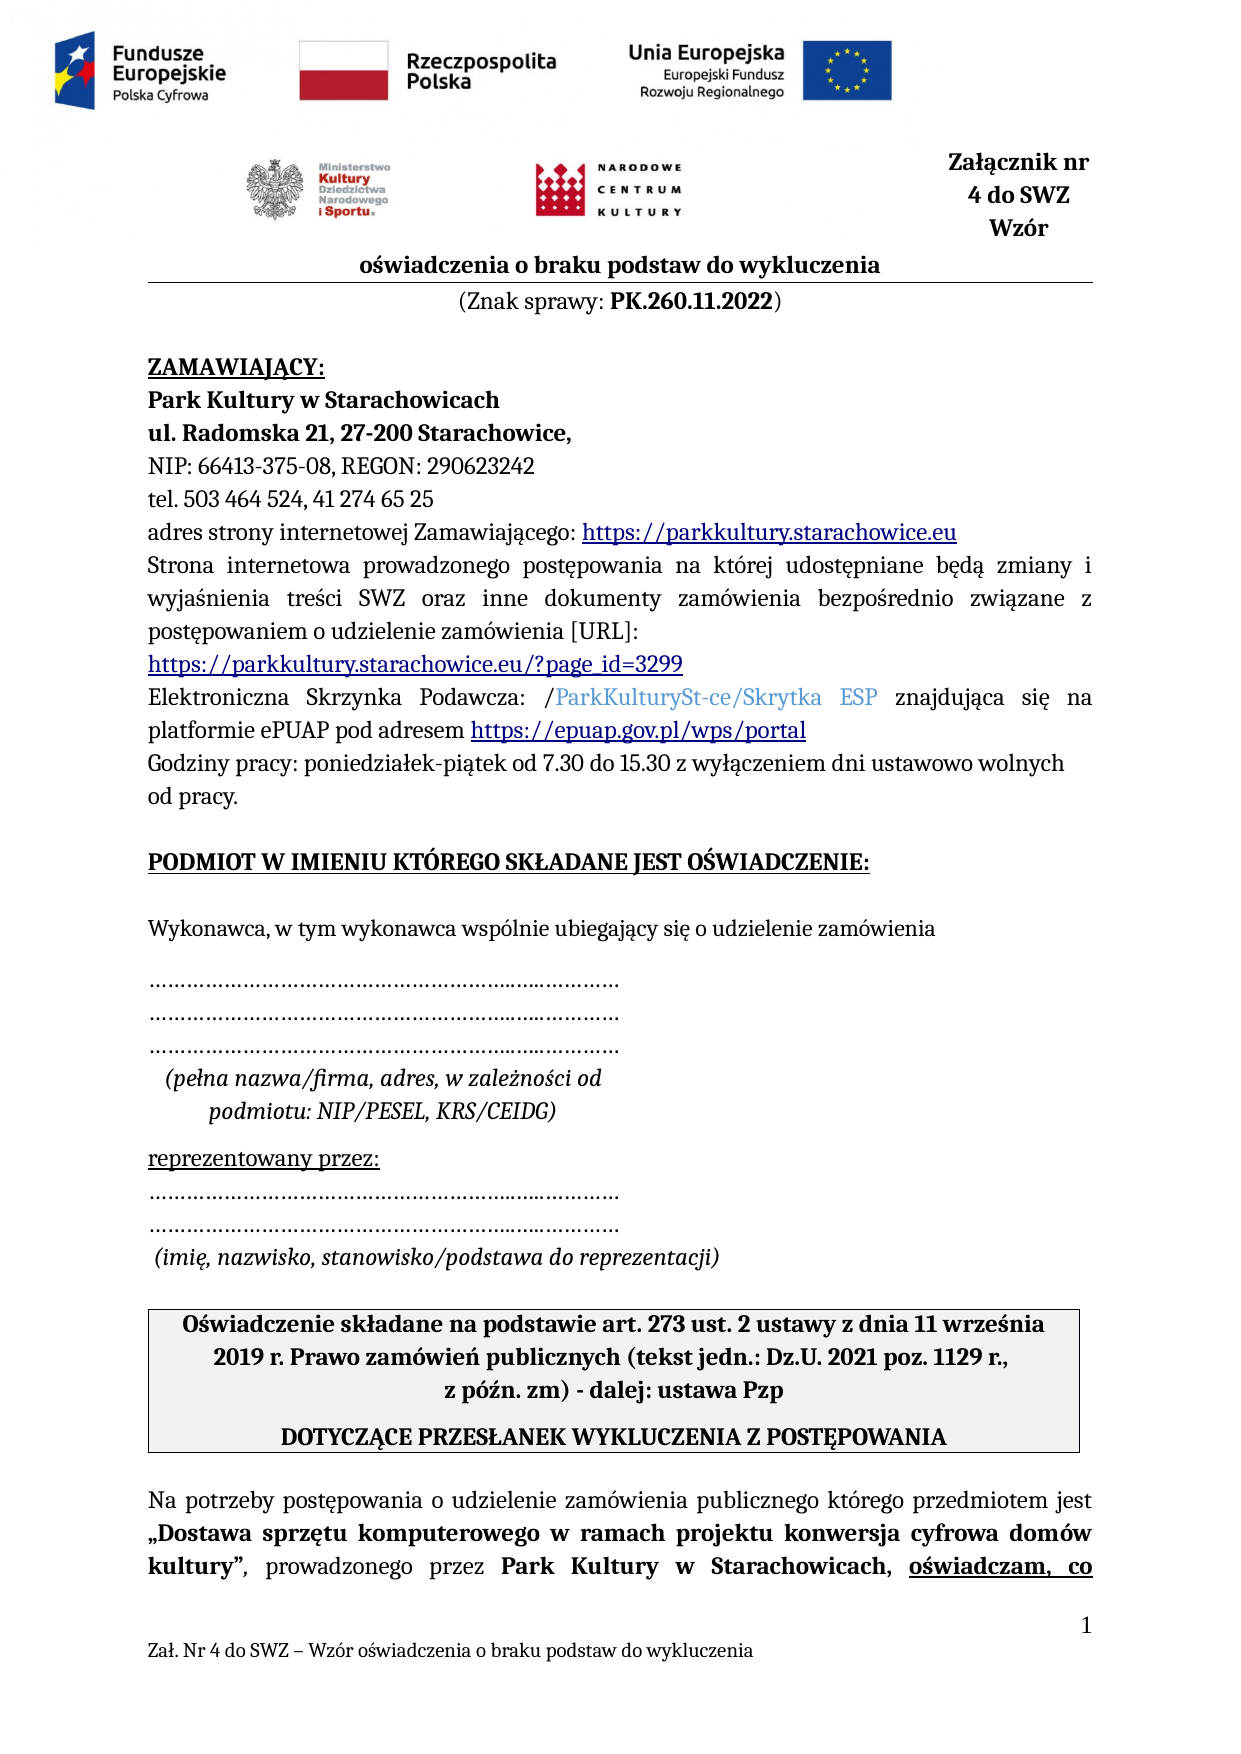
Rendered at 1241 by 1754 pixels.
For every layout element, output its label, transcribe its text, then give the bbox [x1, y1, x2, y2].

text tel. 503 464 524, 41 274 65 25 [148, 485, 1093, 514]
subtitle Elektroniczna Skrzynka Podawcza: /ParkKulturySt-ce/Skrytka ESP znajdująca się na platformie ePUAP pod adresem https://epuap.gov.pl/wps/portal [148, 683, 1093, 745]
text PODMIOT W IMIENIU KTÓREGO SKŁADANE JEST OŚWIADCZENIE: [148, 848, 1093, 877]
text Godziny pracy: poniedziałek-piątek od 7.30 do 15.30 z wyłączeniem dni ustawowo wolnych od pracy. [148, 749, 1093, 811]
text (Znak sprawy: PK.260.11.2022) [148, 287, 1093, 316]
text NIP: 66413-375-08, REGON: 290623242 [148, 452, 1093, 481]
text …………………………………………………..…..………… [148, 1210, 651, 1239]
text …………………………………………………..…..………… [148, 1031, 651, 1060]
text …………………………………………………..…..………… [148, 998, 651, 1027]
table_header Oświadczenie składane na podstawie art. 273 ust. 2 ustawy z dnia 11 września 2019 r. Prawo zamówień publicznych (tekst jedn.: Dz.U. 2021 poz. 1129 r., z późn. zm) - dalej: ustawa Pzp DOTYCZĄCE PRZESŁANEK WYKLUCZENIA Z POSTĘPOWANIA [149, 1310, 1079, 1452]
text Strona internetowa prowadzonego postępowania na której udostępniane będą zmiany i wyjaśnienia treści SWZ oraz inne dokumenty zamówienia bezpośrednio związane z postępowaniem o udzielenie zamówienia [URL]: [148, 551, 1093, 646]
text (imię, nazwisko, stanowisko/podstawa do reprezentacji) [148, 1243, 1093, 1272]
text Na potrzeby postępowania o udzielenie zamówienia publicznego którego przedmiotem jest „Dostawa sprzętu komputerowego w ramach projektu konwersja cyfrowa domów kultury”, prowadzonego przez Park Kultury w Starachowicach, oświadczam, co [148, 1486, 1093, 1581]
subtitle https://parkkultury.starachowice.eu/?page_id=3299 [148, 650, 1093, 679]
picture [0, 0, 945, 251]
text ZAMAWIAJĄCY: [148, 353, 1093, 382]
text Park Kultury w Starachowicach [148, 386, 1093, 415]
list Wykonawca, w tym wykonawca wspólnie ubiegający się o udzielenie zamówienia [148, 914, 1093, 942]
text …………………………………………………..…..………… [148, 1177, 651, 1206]
text ul. Radomska 21, 27-200 Starachowice, [148, 419, 1093, 448]
text Wzór oświadczenia o braku podstaw do wykluczenia [148, 214, 1093, 282]
text …………………………………………………..…..………… [148, 965, 651, 994]
text adres strony internetowej Zamawiającego: https://parkkultury.starachowice.eu [148, 518, 1093, 547]
text Załącznik nr 4 do SWZ [945, 148, 1093, 209]
text reprezentowany przez: [148, 1144, 1093, 1173]
text (pełna nazwa/firma, adres, w zależności od podmiotu: NIP/PESEL, KRS/CEIDG) [148, 1064, 621, 1126]
